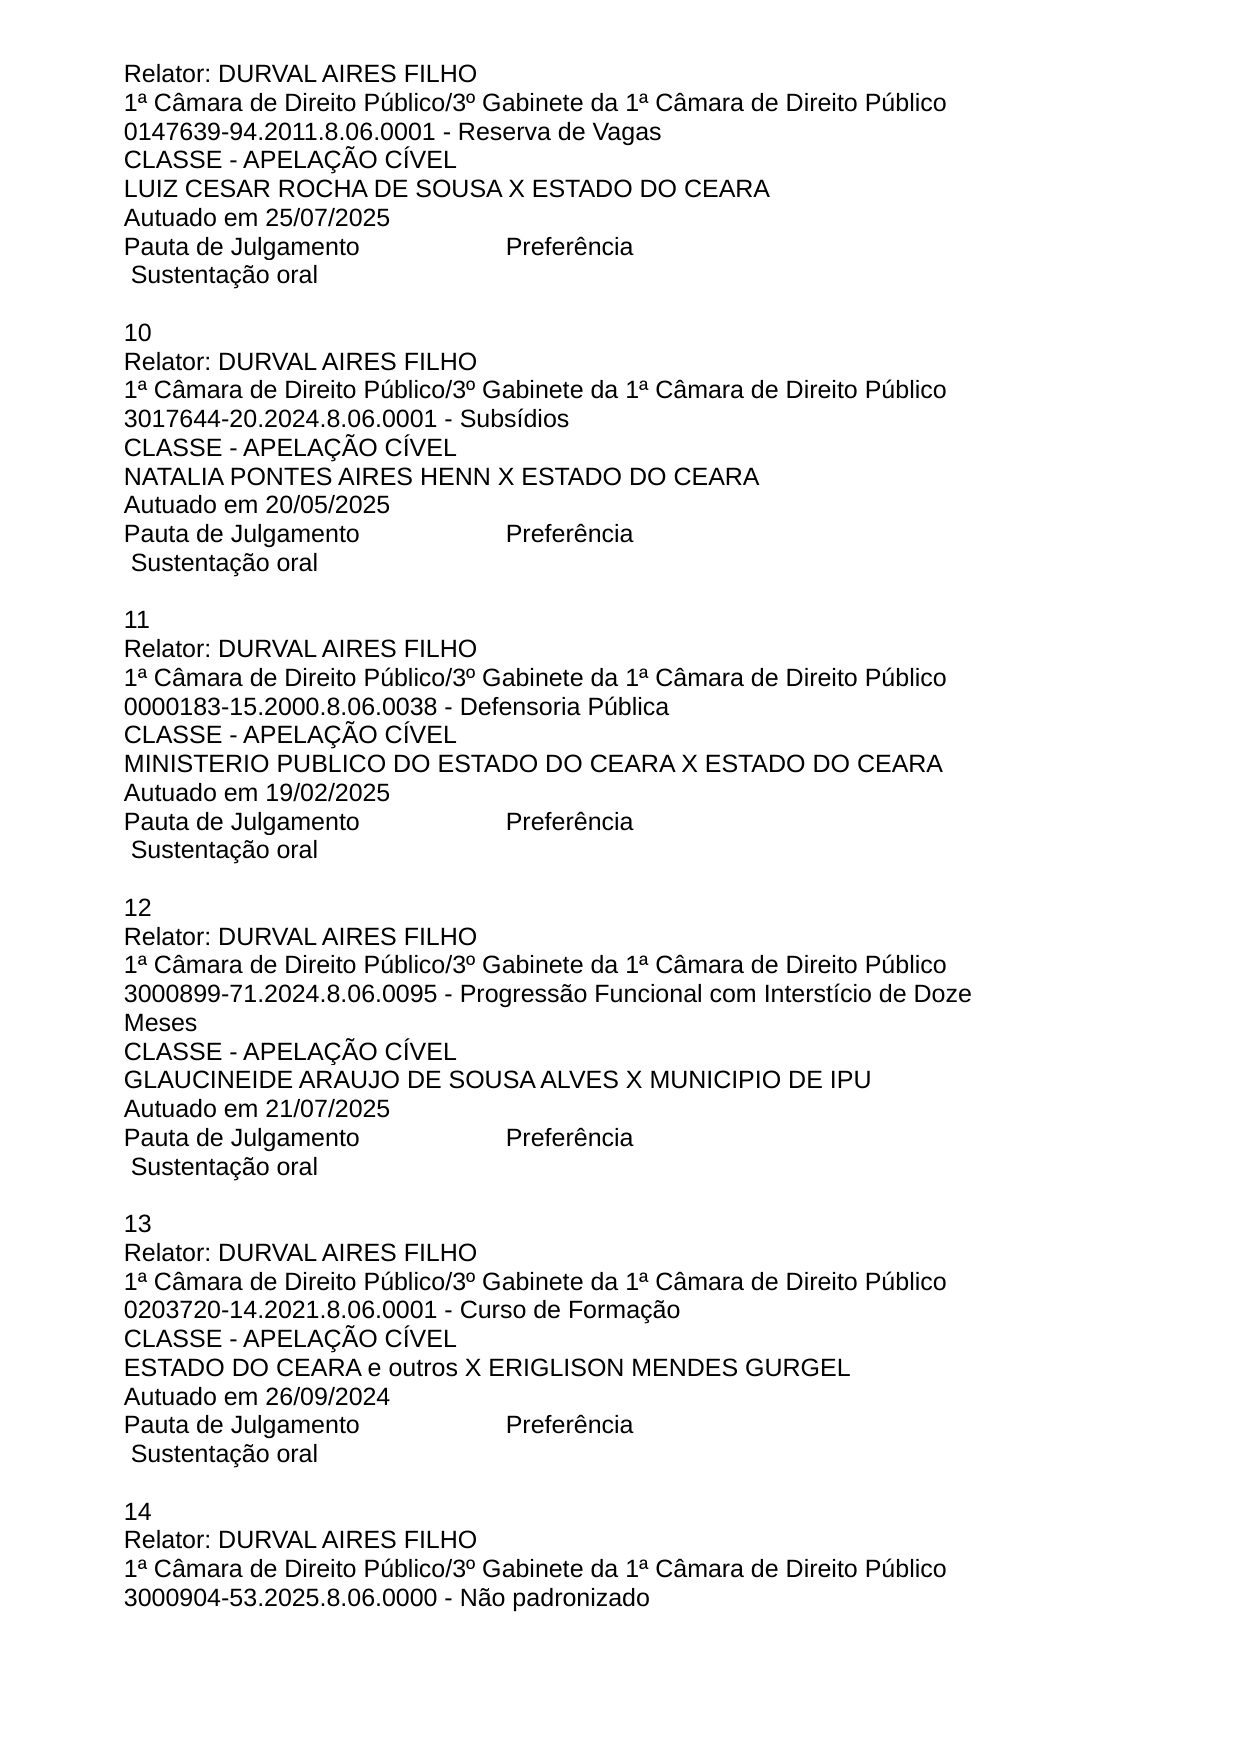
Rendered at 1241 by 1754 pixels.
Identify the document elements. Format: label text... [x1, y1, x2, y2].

text Autuado em 26/09/2024 [124, 1382, 989, 1410]
text Autuado em 19/02/2025 [124, 778, 989, 807]
text CLASSE - APELAÇÃO CÍVEL [124, 145, 989, 174]
text 0203720-14.2021.8.06.0001 - Curso de Formação [124, 1295, 989, 1324]
text Pauta de Julgamento Preferência [124, 807, 989, 835]
text Sustentação oral [124, 1439, 989, 1468]
text 1ª Câmara de Direito Público/3º Gabinete da 1ª Câmara de Direito Público [124, 1554, 989, 1583]
text CLASSE - APELAÇÃO CÍVEL [124, 1324, 989, 1353]
text Autuado em 20/05/2025 [124, 490, 989, 519]
text CLASSE - APELAÇÃO CÍVEL [124, 433, 989, 462]
text Relator: DURVAL AIRES FILHO [124, 1525, 989, 1554]
text 1ª Câmara de Direito Público/3º Gabinete da 1ª Câmara de Direito Público [124, 88, 989, 117]
text Relator: DURVAL AIRES FILHO [124, 347, 989, 375]
text 14 [124, 1497, 989, 1525]
text 11 [124, 605, 989, 634]
text 10 [124, 318, 989, 347]
text Relator: DURVAL AIRES FILHO [124, 1238, 989, 1267]
text Pauta de Julgamento Preferência [124, 232, 989, 260]
text 0000183-15.2000.8.06.0038 - Defensoria Pública [124, 692, 989, 720]
text 13 [124, 1209, 989, 1238]
text 1ª Câmara de Direito Público/3º Gabinete da 1ª Câmara de Direito Público [124, 950, 989, 979]
text 3000899-71.2024.8.06.0095 - Progressão Funcional com Interstício de Doze Meses [124, 979, 989, 1037]
text 1ª Câmara de Direito Público/3º Gabinete da 1ª Câmara de Direito Público [124, 663, 989, 692]
text CLASSE - APELAÇÃO CÍVEL [124, 720, 989, 749]
text Sustentação oral [124, 1152, 989, 1180]
text Relator: DURVAL AIRES FILHO [124, 922, 989, 950]
text Relator: DURVAL AIRES FILHO [124, 59, 989, 88]
text CLASSE - APELAÇÃO CÍVEL [124, 1037, 989, 1065]
text Pauta de Julgamento Preferência [124, 1410, 989, 1439]
text 0147639-94.2011.8.06.0001 - Reserva de Vagas [124, 117, 989, 145]
text GLAUCINEIDE ARAUJO DE SOUSA ALVES X MUNICIPIO DE IPU [124, 1065, 989, 1094]
text Pauta de Julgamento Preferência [124, 1123, 989, 1152]
text Pauta de Julgamento Preferência [124, 519, 989, 548]
text 3017644-20.2024.8.06.0001 - Subsídios [124, 404, 989, 433]
text Relator: DURVAL AIRES FILHO [124, 634, 989, 663]
text Sustentação oral [124, 548, 989, 577]
text NATALIA PONTES AIRES HENN X ESTADO DO CEARA [124, 462, 989, 490]
text 12 [124, 893, 989, 922]
text 1ª Câmara de Direito Público/3º Gabinete da 1ª Câmara de Direito Público [124, 375, 989, 404]
text Sustentação oral [124, 835, 989, 864]
text MINISTERIO PUBLICO DO ESTADO DO CEARA X ESTADO DO CEARA [124, 749, 989, 778]
text Sustentação oral [124, 260, 989, 289]
text Autuado em 21/07/2025 [124, 1094, 989, 1123]
text 3000904-53.2025.8.06.0000 - Não padronizado [124, 1583, 989, 1612]
text 1ª Câmara de Direito Público/3º Gabinete da 1ª Câmara de Direito Público [124, 1267, 989, 1295]
text ESTADO DO CEARA e outros X ERIGLISON MENDES GURGEL [124, 1353, 989, 1382]
text LUIZ CESAR ROCHA DE SOUSA X ESTADO DO CEARA [124, 174, 989, 203]
text Autuado em 25/07/2025 [124, 203, 989, 232]
